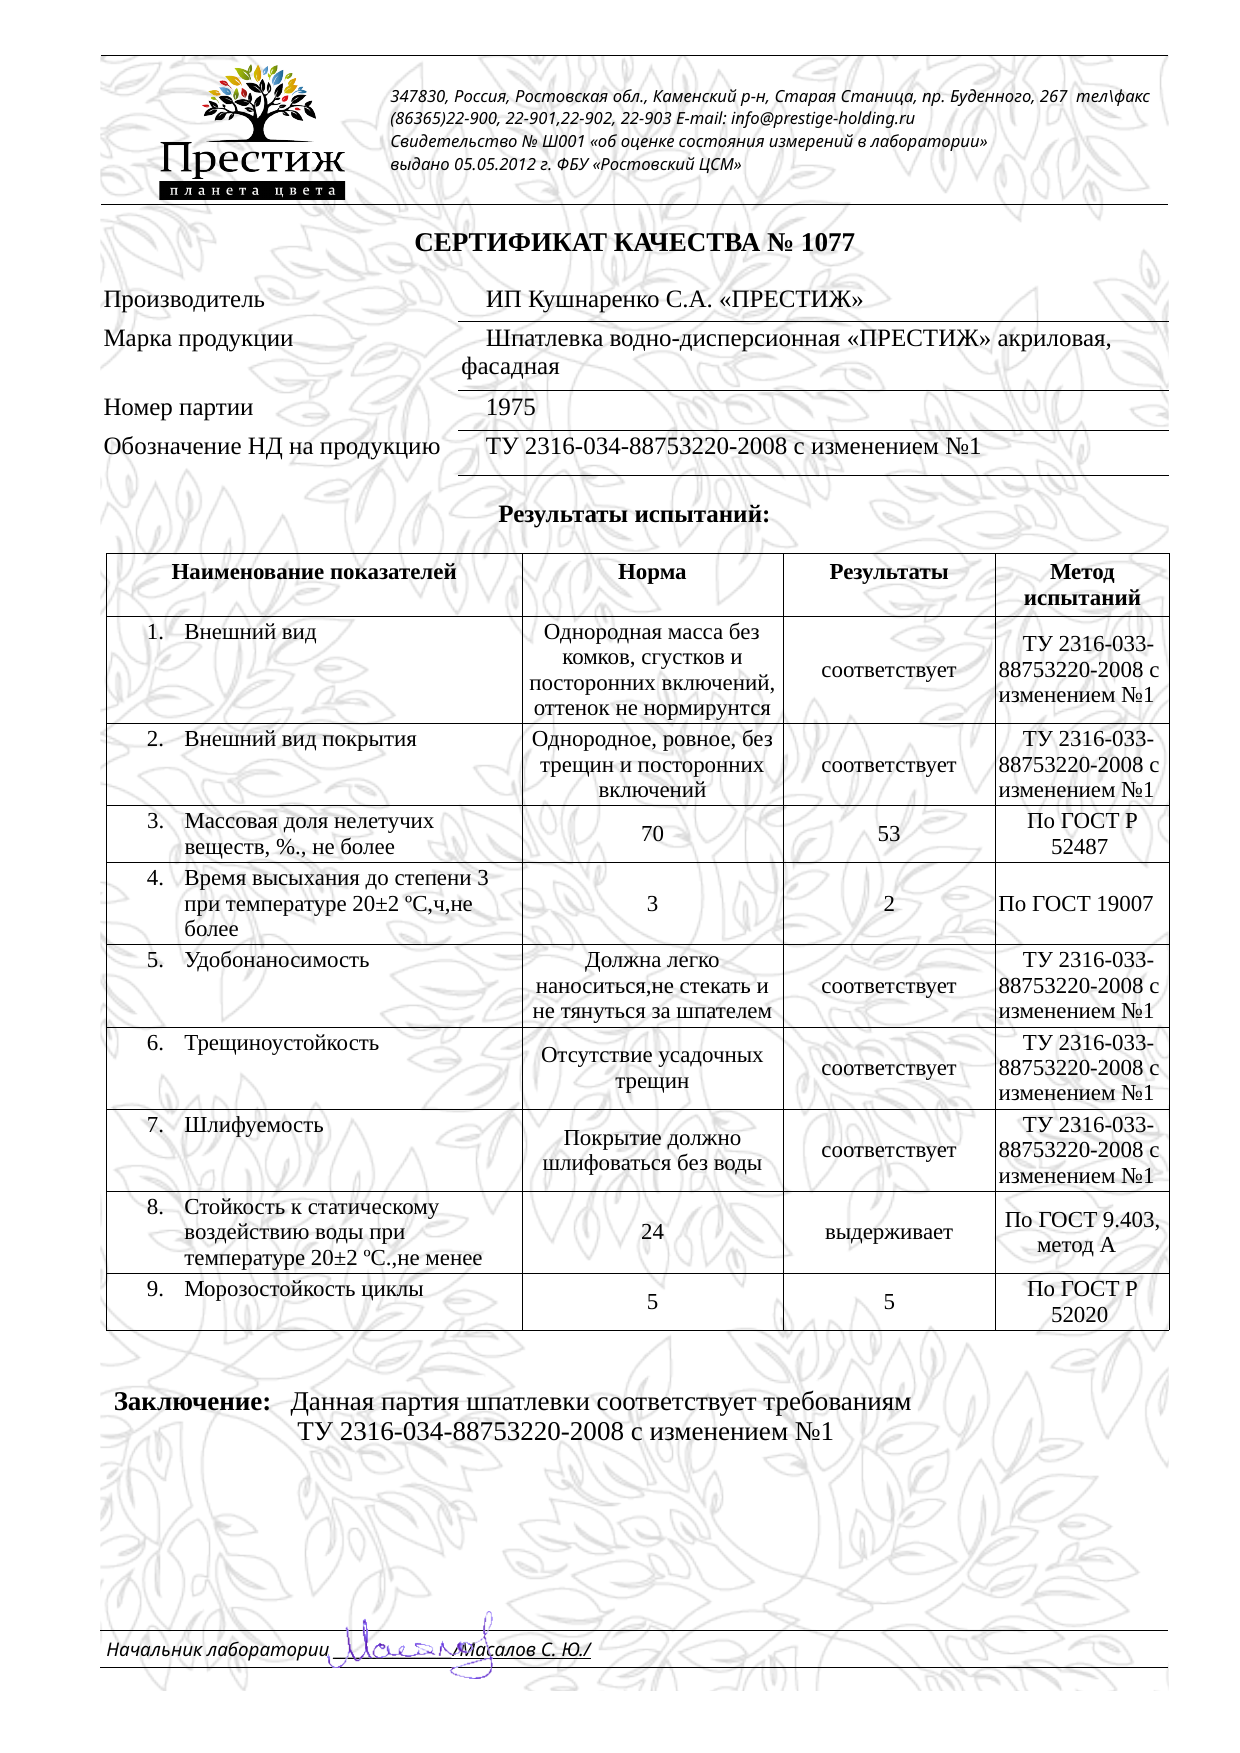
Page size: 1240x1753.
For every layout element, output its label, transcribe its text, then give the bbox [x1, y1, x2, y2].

table_cell Шпатлевка водно-дисперсионная «ПРЕСТИЖ» акриловая, фасадная [458, 322, 1168, 390]
table_cell соответствует [784, 617, 995, 723]
table_cell выдерживает [784, 1192, 995, 1273]
picture [159, 63, 346, 200]
table_header Данная партия шпатлевки соответствует требованиям ТУ 2316-034-88753220-2008 с изменением №1 [285, 1381, 1169, 1452]
table_cell 5 [523, 1274, 783, 1330]
table_cell Стойкость к статическому воздействию воды при температуре 20±2 ºС.,не менее [107, 1192, 522, 1273]
table_cell Шлифуемость [107, 1110, 522, 1191]
text СЕРТИФИКАТ КАЧЕСТВА № 1077 [100, 227, 1169, 257]
table_cell Время высыхания до степени 3 при температуре 20±2 ºС,ч,не более [107, 863, 522, 944]
table_cell Трещиноустойкость [107, 1028, 522, 1109]
table_cell 53 [784, 806, 995, 862]
table_header Норма [523, 554, 783, 616]
table_cell ТУ 2316-033-88753220-2008 с изменением №1 [996, 1110, 1169, 1191]
table_cell соответствует [784, 1110, 995, 1191]
table_cell Однородное, ровное, без трещин и посторонних включений [523, 724, 783, 805]
table_cell 70 [523, 806, 783, 862]
table_header Метод испытаний [996, 554, 1169, 616]
table_cell Однородная масса без комков, сгустков и посторонних включений, оттенок не нормирунтся [523, 617, 783, 723]
table_cell ТУ 2316-033-88753220-2008 с изменением №1 [996, 724, 1169, 805]
picture [327, 1611, 494, 1679]
table_header ИП Кушнаренко С.А. «ПРЕСТИЖ» [458, 283, 1168, 321]
table_cell 1975 [458, 391, 1168, 429]
table_cell Внешний вид [107, 617, 522, 723]
table_cell Удобонаносимость [107, 945, 522, 1027]
picture [234, 474, 1035, 500]
table_cell По ГОСТ 19007 [996, 863, 1169, 944]
table_header Результаты [784, 554, 995, 616]
table_cell Марка продукции [100, 321, 458, 390]
table_cell Должна легко наноситься,не стекать и не тянуться за шпателем [523, 945, 783, 1027]
table_cell По ГОСТ Р 52487 [996, 806, 1169, 862]
table_cell 3 [523, 863, 783, 944]
table_cell Морозостойкость циклы [107, 1274, 522, 1330]
table_cell Отсутствие усадочных трещин [523, 1028, 783, 1109]
table_cell Массовая доля нелетучих веществ, %., не более [107, 806, 522, 862]
table_header Заключение: [100, 1381, 285, 1452]
table_header Производитель [100, 283, 458, 321]
table_cell ТУ 2316-033-88753220-2008 с изменением №1 [996, 617, 1169, 723]
table_cell По ГОСТ Р 52020 [996, 1274, 1169, 1330]
table_cell Обозначение НД на продукцию [100, 430, 458, 474]
table_cell Номер партии [100, 390, 458, 429]
table_cell ТУ 2316-033-88753220-2008 с изменением №1 [996, 945, 1169, 1027]
table_cell ТУ 2316-033-88753220-2008 с изменением №1 [996, 1028, 1169, 1109]
table_cell 24 [523, 1192, 783, 1273]
table_cell соответствует [784, 945, 995, 1027]
table_cell соответствует [784, 1028, 995, 1109]
text Результаты испытаний: [99, 500, 1169, 528]
table_cell Внешний вид покрытия [107, 724, 522, 805]
table_cell По ГОСТ 9.403, метод А [996, 1192, 1169, 1273]
table_cell 2 [784, 863, 995, 944]
table_cell Покрытие должно шлифоваться без воды [523, 1110, 783, 1191]
table_cell соответствует [784, 724, 995, 805]
table_cell ТУ 2316-034-88753220-2008 с изменением №1 [458, 431, 1168, 474]
table_cell 5 [784, 1274, 995, 1330]
picture [234, 528, 1035, 553]
table_header Наименование показателей [107, 554, 522, 616]
